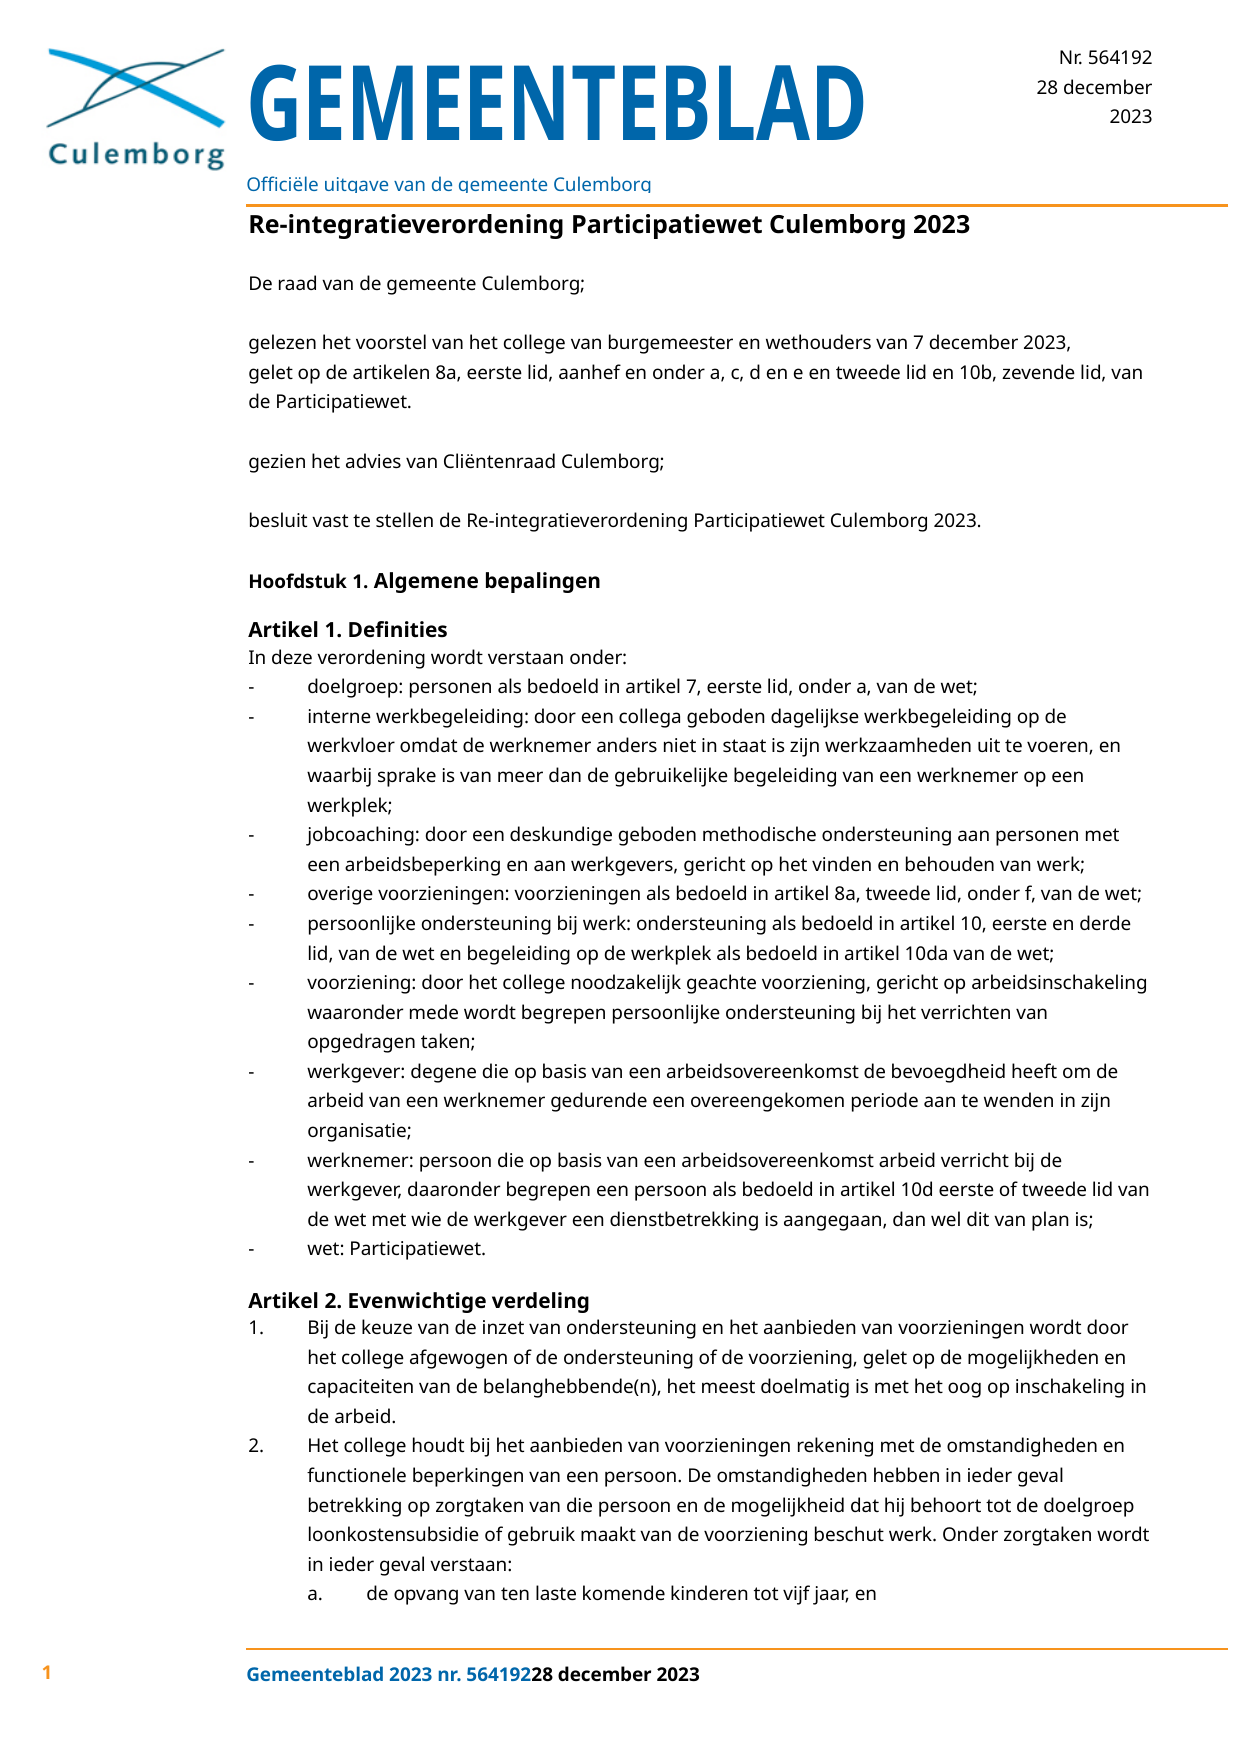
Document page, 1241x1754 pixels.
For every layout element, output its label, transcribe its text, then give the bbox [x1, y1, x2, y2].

list doelgroep: personen als bedoeld in artikel 7, eerste lid, onder a, van de wet; [248, 673, 1152, 699]
text gelet op de artikelen 8a, eerste lid, aanhef en onder a, c, d en e en tweede lid en 10b, zevende lid, van de Participatiewet. [248, 359, 1152, 414]
list wet: Participatiewet. [248, 1236, 1152, 1261]
text Artikel 2. Evenwichtige verdeling [248, 1286, 1152, 1314]
list de opvang van ten laste komende kinderen tot vijf jaar, en [307, 1581, 1152, 1606]
picture [41, 47, 231, 172]
list interne werkbegeleiding: door een collega geboden dagelijkse werkbegeleiding op de werkvloer omdat de werknemer anders niet in staat is zijn werkzaamheden uit te voeren, en waarbij sprake is van meer dan de gebruikelijke begeleiding van een werknemer op een werkplek; [248, 703, 1152, 817]
text besluit vast te stellen de Re-integratieverordening Participatiewet Culemborg 2023. [248, 507, 1152, 533]
list werknemer: persoon die op basis van een arbeidsovereenkomst arbeid verricht bij de werkgever, daaronder begrepen een persoon als bedoeld in artikel 10d eerste of tweede lid van de wet met wie de werkgever een dienstbetrekking is aangegaan, dan wel dit van plan is; [248, 1147, 1152, 1232]
list Het college houdt bij het aanbieden van voorzieningen rekening met de omstandigheden en functionele beperkingen van een persoon. De omstandigheden hebben in ieder geval betrekking op zorgtaken van die persoon en de mogelijkheid dat hij behoort tot de doelgroep loonkostensubsidie of gebruik maakt van de voorziening beschut werk. Onder zorgtaken wordt in ieder geval verstaan: [248, 1433, 1152, 1577]
text In deze verordening wordt verstaan onder: [248, 644, 1152, 669]
list Bij de keuze van de inzet van ondersteuning en het aanbieden van voorzieningen wordt door het college afgewogen of de ondersteuning of de voorziening, gelet op de mogelijkheden en capaciteiten van de belanghebbende(n), het meest doelmatig is met het oog op inschakeling in de arbeid. [248, 1314, 1152, 1429]
text De raad van de gemeente Culemborg; [248, 270, 1152, 296]
text Hoofdstuk 1. Algemene bepalingen [248, 566, 1152, 594]
list jobcoaching: door een deskundige geboden methodische ondersteuning aan personen met een arbeidsbeperking en aan werkgevers, gericht op het vinden en behouden van werk; [248, 821, 1152, 877]
text Artikel 1. Definities [248, 615, 1152, 644]
text Re-integratieverordening Participatiewet Culemborg 2023 [248, 207, 1152, 241]
list werkgever: degene die op basis van een arbeidsovereenkomst de bevoegdheid heeft om de arbeid van een werknemer gedurende een overeengekomen periode aan te wenden in zijn organisatie; [248, 1058, 1152, 1143]
list voorziening: door het college noodzakelijk geachte voorziening, gericht op arbeidsinschakeling waaronder mede wordt begrepen persoonlijke ondersteuning bij het verrichten van opgedragen taken; [248, 969, 1152, 1054]
text gezien het advies van Cliëntenraad Culemborg; [248, 448, 1152, 473]
list persoonlijke ondersteuning bij werk: ondersteuning als bedoeld in artikel 10, eerste en derde lid, van de wet en begeleiding op de werkplek als bedoeld in artikel 10da van de wet; [248, 910, 1152, 965]
list overige voorzieningen: voorzieningen als bedoeld in artikel 8a, tweede lid, onder f, van de wet; [248, 881, 1152, 906]
text gelezen het voorstel van het college van burgemeester en wethouders van 7 december 2023, [248, 329, 1152, 355]
